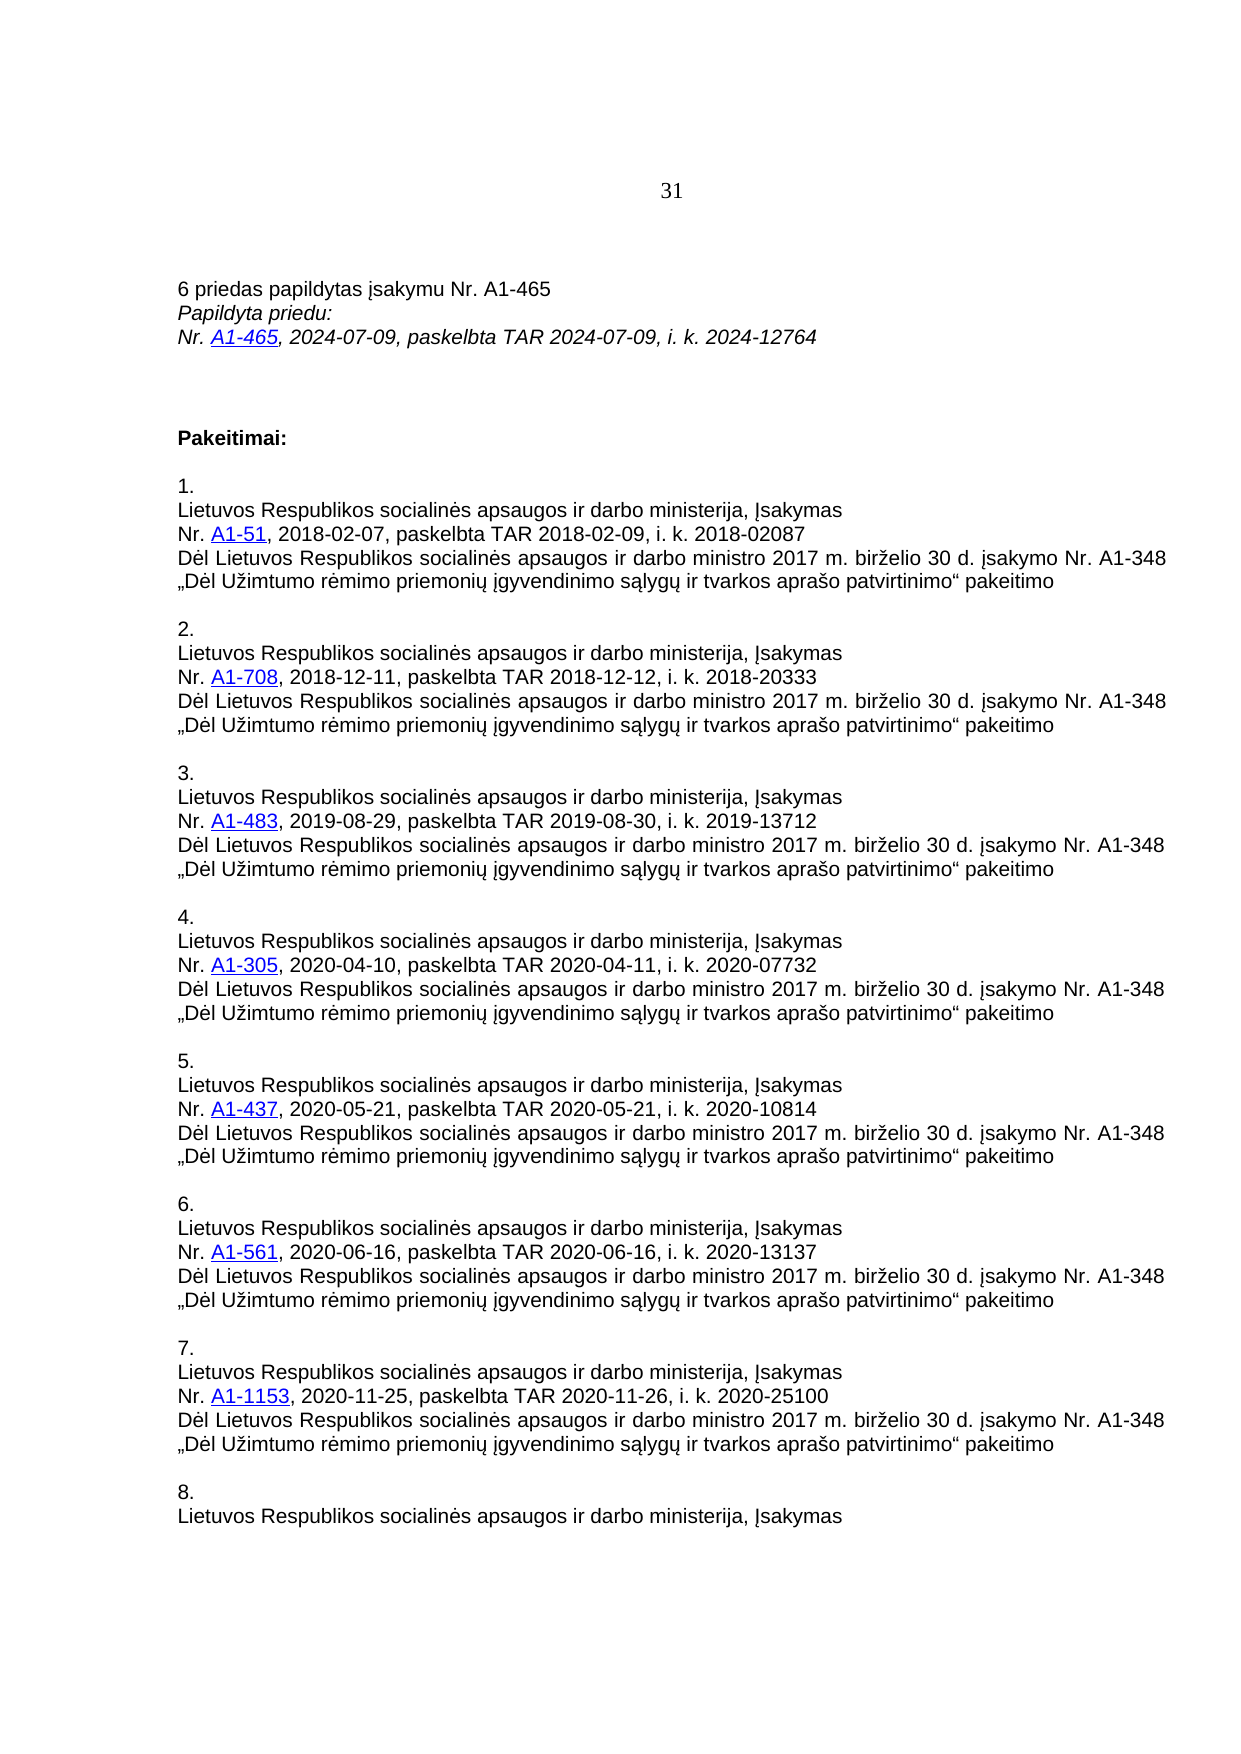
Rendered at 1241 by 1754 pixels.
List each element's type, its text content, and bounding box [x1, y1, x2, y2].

text Nr. A1-483, 2019-08-29, paskelbta TAR 2019-08-30, i. k. 2019-13712 [177, 809, 1167, 833]
text Nr. A1-437, 2020-05-21, paskelbta TAR 2020-05-21, i. k. 2020-10814 [177, 1096, 1167, 1120]
text Nr. A1-51, 2018-02-07, paskelbta TAR 2018-02-09, i. k. 2018-02087 [177, 521, 1167, 545]
text Dėl Lietuvos Respublikos socialinės apsaugos ir darbo ministro 2017 m. birželio 30 d. įsakymo Nr. A1-348 „Dėl Užimtumo rėmimo priemonių įgyvendinimo sąlygų ir tvarkos aprašo patvirtinimo“ pakeitimo [177, 545, 1167, 593]
text Nr. A1-561, 2020-06-16, paskelbta TAR 2020-06-16, i. k. 2020-13137 [177, 1240, 1167, 1264]
text Nr. A1-465, 2024-07-09, paskelbta TAR 2024-07-09, i. k. 2024-12764 [177, 325, 1167, 349]
text 8. [177, 1480, 1167, 1504]
text Lietuvos Respublikos socialinės apsaugos ir darbo ministerija, Įsakymas [177, 1504, 1167, 1528]
text Dėl Lietuvos Respublikos socialinės apsaugos ir darbo ministro 2017 m. birželio 30 d. įsakymo Nr. A1-348 „Dėl Užimtumo rėmimo priemonių įgyvendinimo sąlygų ir tvarkos aprašo patvirtinimo“ pakeitimo [177, 977, 1167, 1024]
text 4. [177, 905, 1167, 929]
text Dėl Lietuvos Respublikos socialinės apsaugos ir darbo ministro 2017 m. birželio 30 d. įsakymo Nr. A1-348 „Dėl Užimtumo rėmimo priemonių įgyvendinimo sąlygų ir tvarkos aprašo patvirtinimo“ pakeitimo [177, 1120, 1167, 1168]
text 1. [177, 473, 1167, 497]
text Dėl Lietuvos Respublikos socialinės apsaugos ir darbo ministro 2017 m. birželio 30 d. įsakymo Nr. A1-348 „Dėl Užimtumo rėmimo priemonių įgyvendinimo sąlygų ir tvarkos aprašo patvirtinimo“ pakeitimo [177, 1264, 1167, 1312]
text Dėl Lietuvos Respublikos socialinės apsaugos ir darbo ministro 2017 m. birželio 30 d. įsakymo Nr. A1-348 „Dėl Užimtumo rėmimo priemonių įgyvendinimo sąlygų ir tvarkos aprašo patvirtinimo“ pakeitimo [177, 689, 1167, 737]
text Pakeitimai: [177, 426, 1167, 449]
text Dėl Lietuvos Respublikos socialinės apsaugos ir darbo ministro 2017 m. birželio 30 d. įsakymo Nr. A1-348 „Dėl Užimtumo rėmimo priemonių įgyvendinimo sąlygų ir tvarkos aprašo patvirtinimo“ pakeitimo [177, 1408, 1167, 1456]
text 7. [177, 1336, 1167, 1360]
text 6. [177, 1192, 1167, 1216]
text Lietuvos Respublikos socialinės apsaugos ir darbo ministerija, Įsakymas [177, 929, 1167, 953]
text Nr. A1-1153, 2020-11-25, paskelbta TAR 2020-11-26, i. k. 2020-25100 [177, 1384, 1167, 1408]
text 6 priedas papildytas įsakymu Nr. A1-465 [177, 277, 1167, 301]
text Dėl Lietuvos Respublikos socialinės apsaugos ir darbo ministro 2017 m. birželio 30 d. įsakymo Nr. A1-348 „Dėl Užimtumo rėmimo priemonių įgyvendinimo sąlygų ir tvarkos aprašo patvirtinimo“ pakeitimo [177, 833, 1167, 881]
text Lietuvos Respublikos socialinės apsaugos ir darbo ministerija, Įsakymas [177, 785, 1167, 809]
text Lietuvos Respublikos socialinės apsaugos ir darbo ministerija, Įsakymas [177, 497, 1167, 521]
text 2. [177, 617, 1167, 641]
text Lietuvos Respublikos socialinės apsaugos ir darbo ministerija, Įsakymas [177, 1216, 1167, 1240]
text 3. [177, 761, 1167, 785]
text Nr. A1-305, 2020-04-10, paskelbta TAR 2020-04-11, i. k. 2020-07732 [177, 953, 1167, 977]
text Lietuvos Respublikos socialinės apsaugos ir darbo ministerija, Įsakymas [177, 1072, 1167, 1096]
text Nr. A1-708, 2018-12-11, paskelbta TAR 2018-12-12, i. k. 2018-20333 [177, 665, 1167, 689]
text Lietuvos Respublikos socialinės apsaugos ir darbo ministerija, Įsakymas [177, 1360, 1167, 1384]
text Lietuvos Respublikos socialinės apsaugos ir darbo ministerija, Įsakymas [177, 641, 1167, 665]
text 5. [177, 1048, 1167, 1072]
text Papildyta priedu: [177, 301, 1167, 325]
